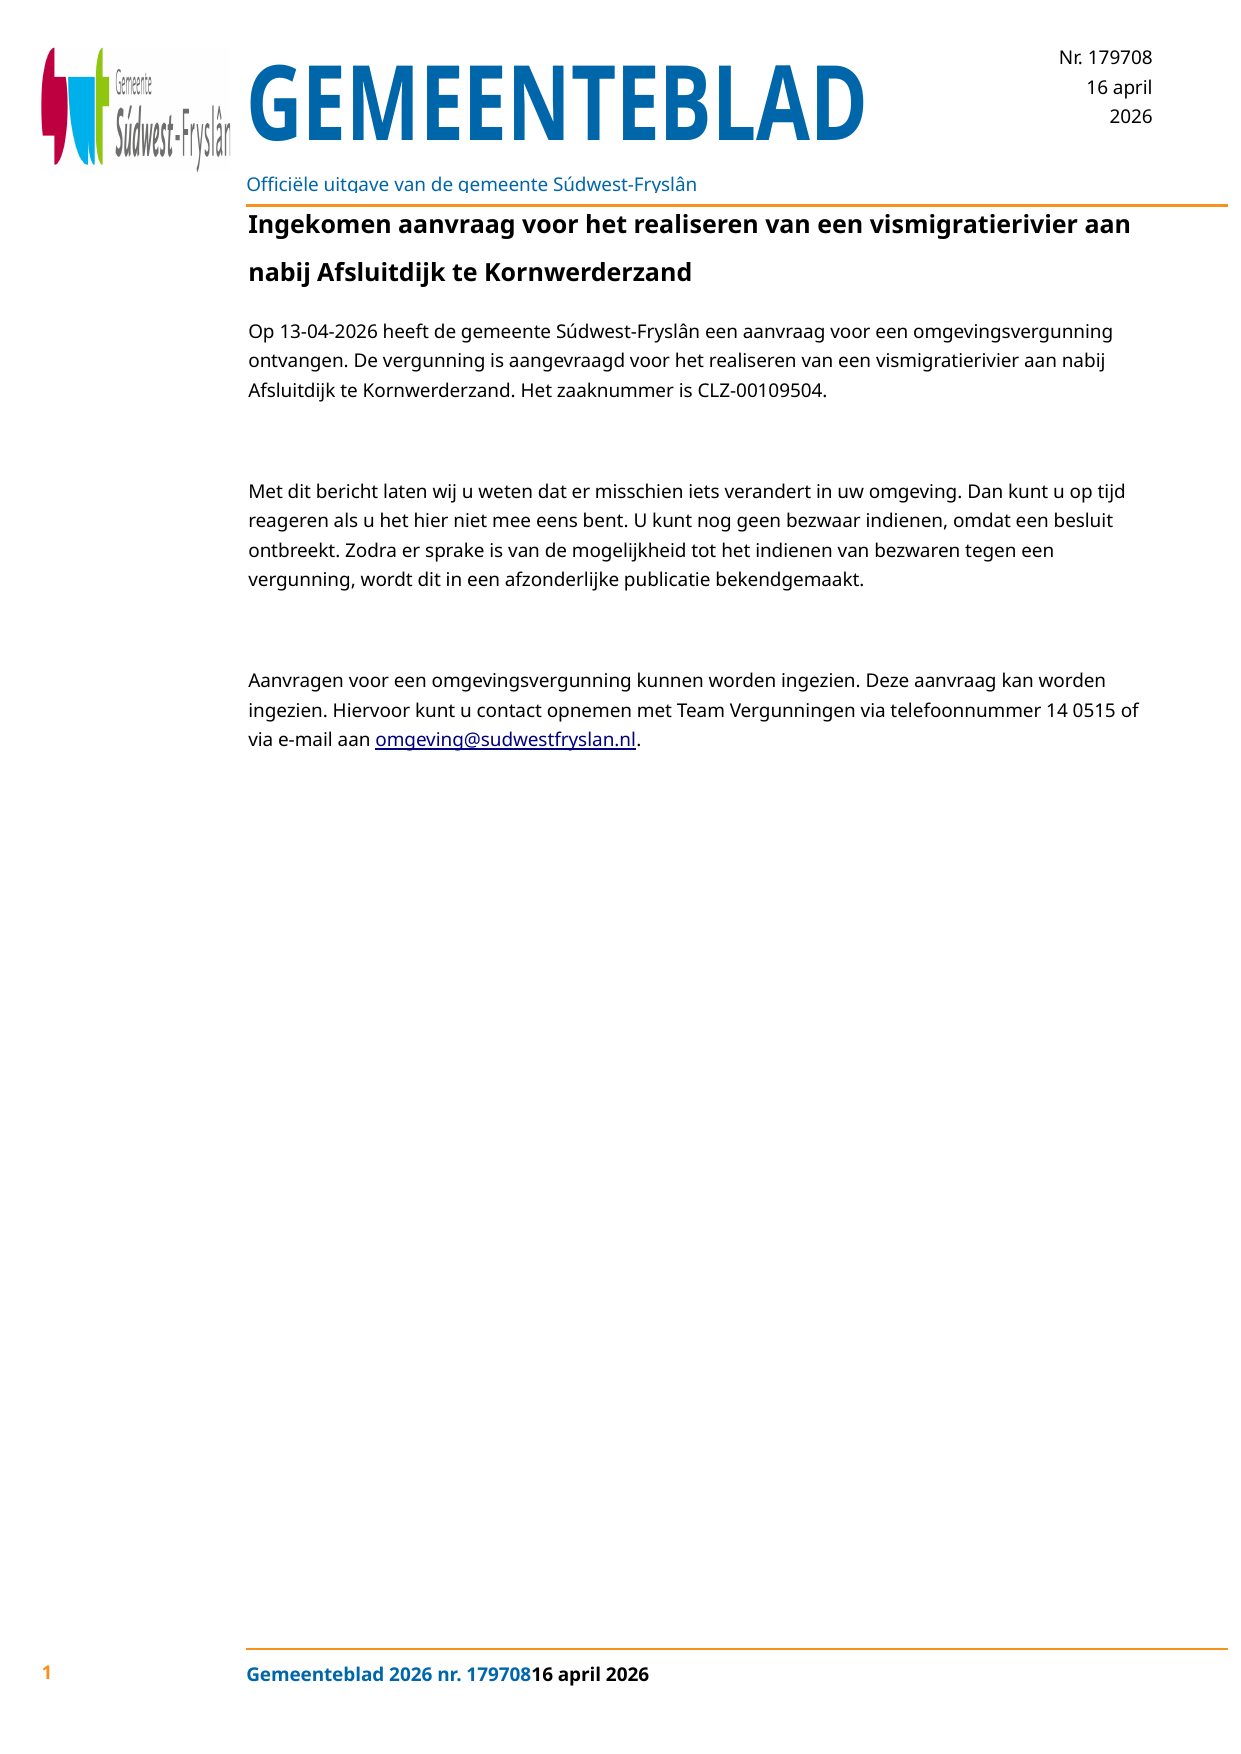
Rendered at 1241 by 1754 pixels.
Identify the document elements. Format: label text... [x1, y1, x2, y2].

text Ingekomen aanvraag voor het realiseren van een vismigratierivier aan nabij Afsluitdijk te Kornwerderzand [248, 207, 1152, 288]
picture [41, 47, 231, 172]
text Op 13-04-2026 heeft de gemeente Súdwest-Fryslân een aanvraag voor een omgevingsvergunning ontvangen. De vergunning is aangevraagd voor het realiseren van een vismigratierivier aan nabij Afsluitdijk te Kornwerderzand. Het zaaknummer is CLZ-00109504. [248, 318, 1152, 403]
text Met dit bericht laten wij u weten dat er misschien iets verandert in uw omgeving. Dan kunt u op tijd reageren als u het hier niet mee eens bent. U kunt nog geen bezwaar indienen, omdat een besluit ontbreekt. Zodra er sprake is van de mogelijkheid tot het indienen van bezwaren tegen een vergunning, wordt dit in een afzonderlijke publicatie bekendgemaakt. [248, 478, 1152, 592]
text Aanvragen voor een omgevingsvergunning kunnen worden ingezien. Deze aanvraag kan worden ingezien. Hiervoor kunt u contact opnemen met Team Vergunningen via telefoonnummer 14 0515 of via e-mail aan omgeving@sudwestfryslan.nl. [248, 667, 1152, 752]
